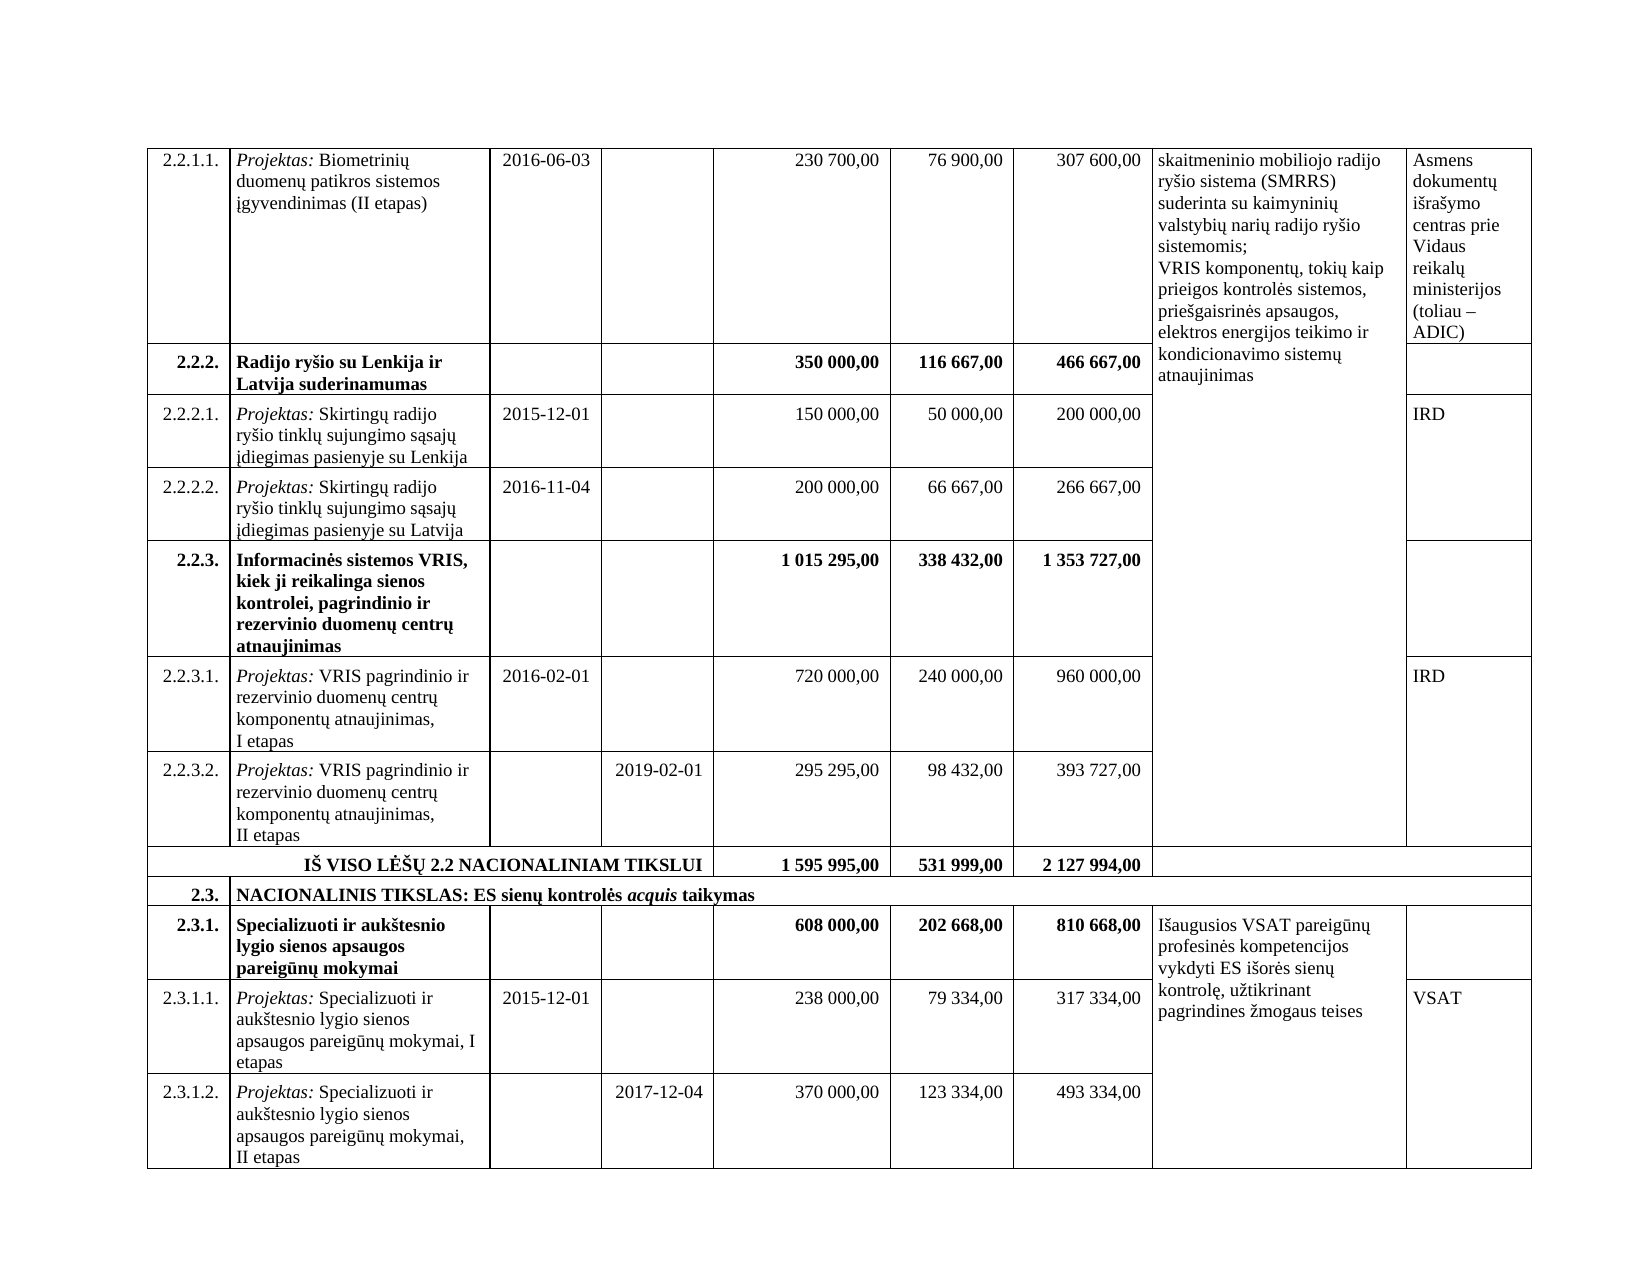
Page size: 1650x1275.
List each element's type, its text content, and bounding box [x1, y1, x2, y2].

table_cell 2.3.1.1. [148, 980, 229, 1073]
table_cell [1407, 541, 1531, 656]
table_cell [602, 657, 713, 751]
table_cell 2.2.2.2. [148, 468, 229, 540]
table_cell IŠ VISO LĖŠŲ 2.2 NACIONALINIAM TIKSLUI [148, 847, 713, 876]
table_cell 2.2.3.2. [148, 752, 229, 846]
table_cell 307 600,00 [1014, 149, 1152, 343]
table_cell [602, 395, 713, 467]
table_cell 608 000,00 [714, 906, 890, 978]
table_cell 960 000,00 [1014, 657, 1152, 751]
table_cell 79 334,00 [891, 980, 1013, 1073]
table_cell 2.3.1.2. [148, 1074, 229, 1168]
table_cell 2.2.2. [148, 344, 229, 394]
table_cell 338 432,00 [891, 541, 1013, 656]
table_cell 2.3.1. [148, 906, 229, 978]
table_cell [491, 541, 601, 656]
table_cell Projektas: Skirtingų radijo ryšio tinklų sujungimo sąsajų įdiegimas pasienyje su Latvija [231, 468, 489, 540]
table_cell 66 667,00 [891, 468, 1013, 540]
table_cell 238 000,00 [714, 980, 890, 1073]
table_cell [602, 468, 713, 540]
table_cell 1 015 295,00 [714, 541, 890, 656]
table_cell 2.2.3. [148, 541, 229, 656]
table_cell Specializuoti ir aukštesnio lygio sienos apsaugos pareigūnų mokymai [231, 906, 489, 978]
table_cell 50 000,00 [891, 395, 1013, 467]
table_cell [602, 541, 713, 656]
table_cell NACIONALINIS TIKSLAS: ES sienų kontrolės acquis taikymas [231, 877, 1531, 905]
table_cell [491, 1074, 601, 1168]
table_cell [602, 906, 713, 978]
table_cell 200 000,00 [1014, 395, 1152, 467]
table_cell VSAT [1407, 980, 1531, 1168]
table_cell 466 667,00 [1014, 344, 1152, 394]
table_cell [602, 980, 713, 1073]
table_cell 1 595 995,00 [714, 847, 890, 876]
table_cell 98 432,00 [891, 752, 1013, 846]
table_cell 2.3. [148, 877, 229, 905]
table_cell 230 700,00 [714, 149, 890, 343]
table_cell 2.2.3.1. [148, 657, 229, 751]
table_cell [491, 344, 601, 394]
table_cell Projektas: VRIS pagrindinio ir rezervinio duomenų centrų komponentų atnaujinimas, II etapas [231, 752, 489, 846]
table_cell 2016-06-03 [491, 149, 601, 343]
table_cell [491, 906, 601, 978]
table_cell IRD [1407, 395, 1531, 540]
table_cell [602, 344, 713, 394]
table_cell IRD [1407, 657, 1531, 846]
table_cell 123 334,00 [891, 1074, 1013, 1168]
table_cell Projektas: Specializuoti ir aukštesnio lygio sienos apsaugos pareigūnų mokymai, I etapas [231, 980, 489, 1073]
table_cell 2 127 994,00 [1014, 847, 1152, 876]
table_cell 810 668,00 [1014, 906, 1152, 978]
table_cell 150 000,00 [714, 395, 890, 467]
table_cell 720 000,00 [714, 657, 890, 751]
table_cell [602, 149, 713, 343]
table_cell 2015-12-01 [491, 395, 601, 467]
table_cell 2015-12-01 [491, 980, 601, 1073]
table_cell 202 668,00 [891, 906, 1013, 978]
table_cell 2016-02-01 [491, 657, 601, 751]
table_cell 295 295,00 [714, 752, 890, 846]
table_cell 2.2.2.1. [148, 395, 229, 467]
table_cell Asmens dokumentų išrašymo centras prie Vidaus reikalų ministerijos (toliau – ADIC) [1407, 149, 1531, 343]
table_cell 370 000,00 [714, 1074, 890, 1168]
table_cell 2019-02-01 [602, 752, 713, 846]
table_cell [1407, 906, 1531, 978]
table_cell Radijo ryšio su Lenkija ir Latvija suderinamumas [231, 344, 489, 394]
table_cell Informacinės sistemos VRIS, kiek ji reikalinga sienos kontrolei, pagrindinio ir rezervinio duomenų centrų atnaujinimas [231, 541, 489, 656]
table_cell 2017-12-04 [602, 1074, 713, 1168]
table_cell 116 667,00 [891, 344, 1013, 394]
table_cell Išaugusios VSAT pareigūnų profesinės kompetencijos vykdyti ES išorės sienų kontrolę, užtikrinant pagrindines žmogaus teises [1153, 906, 1406, 1168]
table_cell 2016-11-04 [491, 468, 601, 540]
table_cell 266 667,00 [1014, 468, 1152, 540]
table_cell 200 000,00 [714, 468, 890, 540]
table_cell [491, 752, 601, 846]
table_cell Projektas: Skirtingų radijo ryšio tinklų sujungimo sąsajų įdiegimas pasienyje su Lenkija [231, 395, 489, 467]
table_cell 1 353 727,00 [1014, 541, 1152, 656]
table_cell 493 334,00 [1014, 1074, 1152, 1168]
table_cell 317 334,00 [1014, 980, 1152, 1073]
table_cell skaitmeninio mobiliojo radijo ryšio sistema (SMRRS) suderinta su kaimyninių valstybių narių radijo ryšio sistemomis; VRIS komponentų, tokių kaip prieigos kontrolės sistemos, priešgaisrinės apsaugos, elektros energijos teikimo ir kondicionavimo sistemų atnaujinimas [1153, 149, 1406, 846]
table_cell Projektas: VRIS pagrindinio ir rezervinio duomenų centrų komponentų atnaujinimas, I etapas [231, 657, 489, 751]
table_cell [1407, 344, 1531, 394]
table_cell 2.2.1.1. [148, 149, 229, 343]
table_cell 393 727,00 [1014, 752, 1152, 846]
table_cell 531 999,00 [891, 847, 1013, 876]
table_cell 350 000,00 [714, 344, 890, 394]
table_cell 76 900,00 [891, 149, 1013, 343]
table_cell [1153, 847, 1531, 876]
table_cell Projektas: Biometrinių duomenų patikros sistemos įgyvendinimas (II etapas) [231, 149, 489, 343]
table_cell 240 000,00 [891, 657, 1013, 751]
table_cell Projektas: Specializuoti ir aukštesnio lygio sienos apsaugos pareigūnų mokymai, II etapas [231, 1074, 489, 1168]
